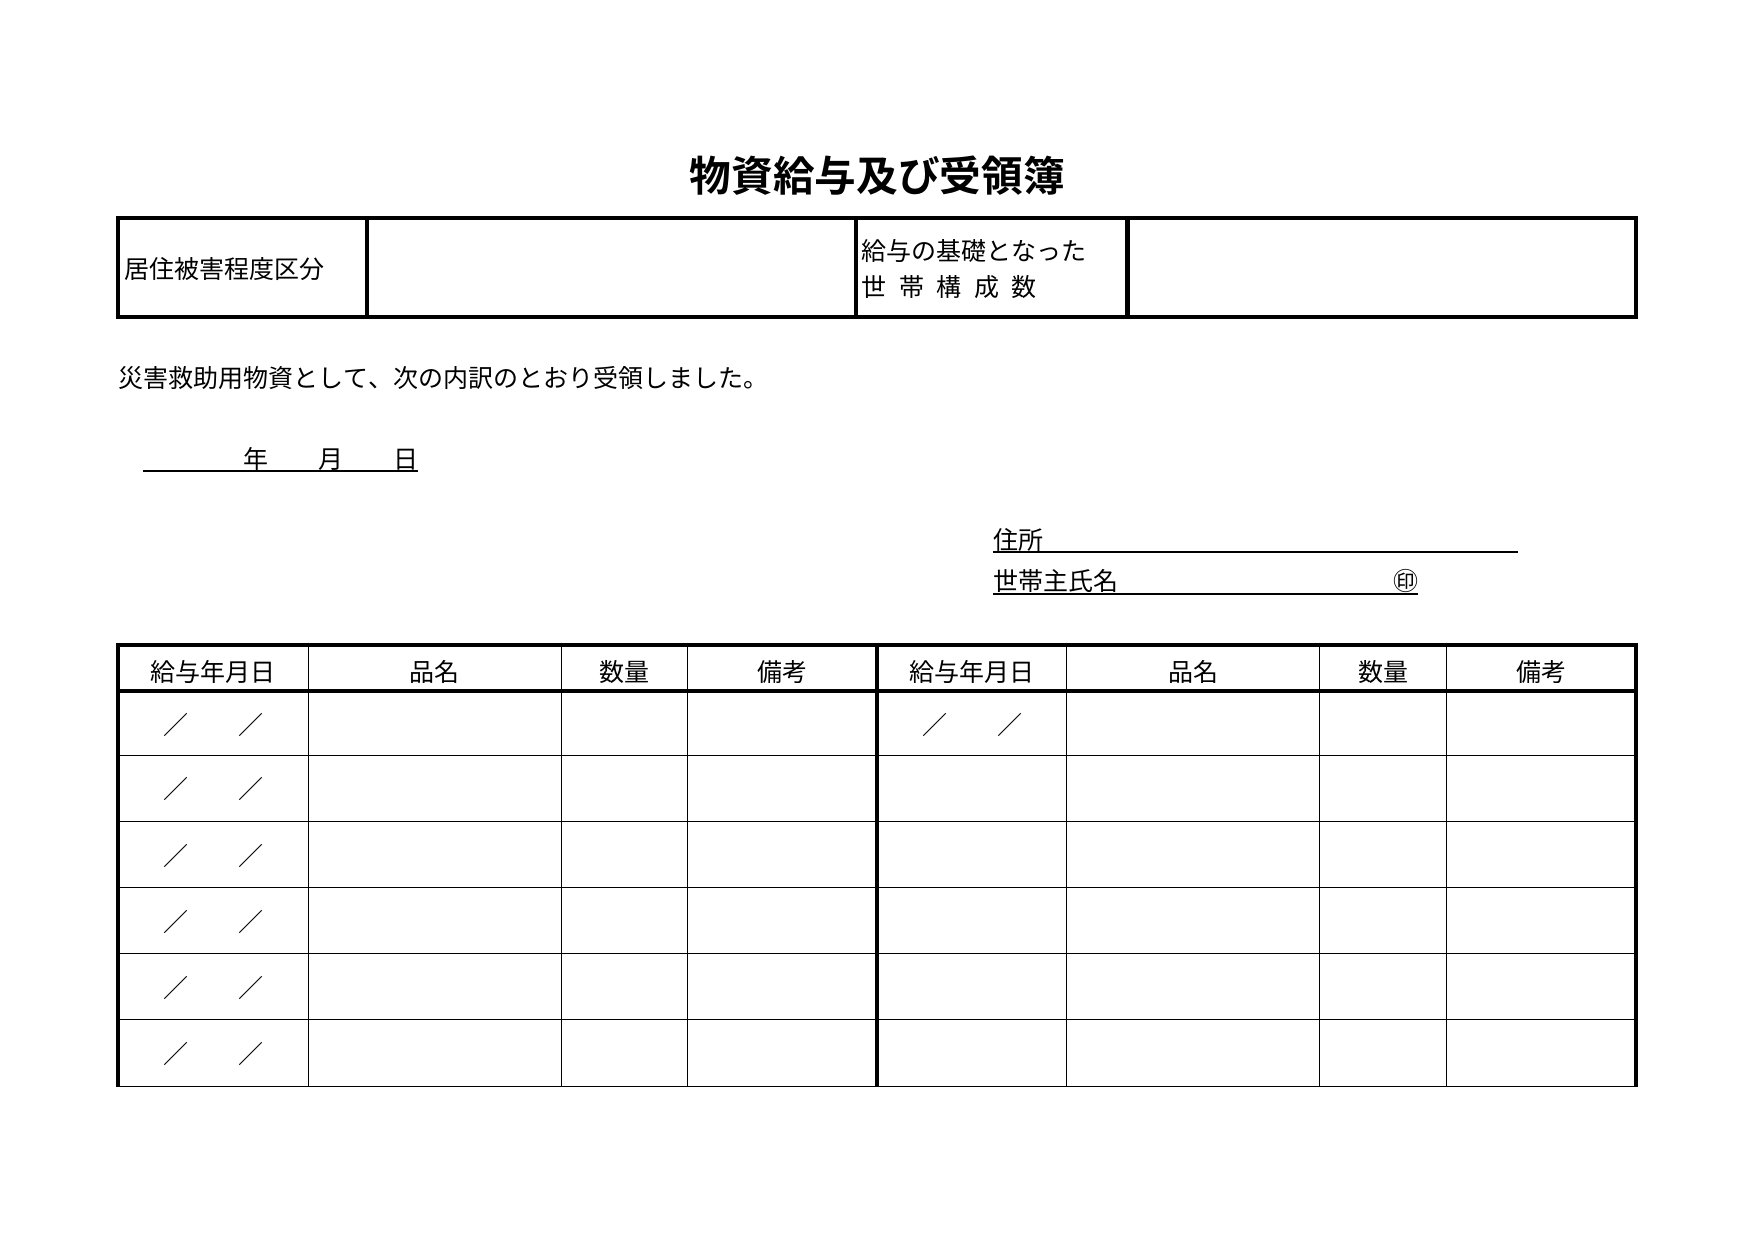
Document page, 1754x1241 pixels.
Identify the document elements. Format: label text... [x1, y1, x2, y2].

table_cell [1320, 756, 1446, 821]
table_cell [688, 954, 875, 1019]
table_cell ／ ／ [120, 822, 308, 887]
table_cell [688, 822, 875, 887]
table_cell [688, 888, 875, 953]
title 物資給与及び受領簿 [118, 143, 1636, 203]
table_cell [309, 822, 561, 887]
table_cell ／ ／ [879, 693, 1066, 755]
table_cell ／ ／ [120, 756, 308, 821]
table_cell [309, 756, 561, 821]
table_header 数量 [1320, 647, 1446, 689]
table_header [1130, 220, 1634, 315]
table_cell ／ ／ [120, 1020, 308, 1086]
table_cell [1447, 822, 1634, 887]
table_cell [309, 1020, 561, 1086]
table_cell [1447, 693, 1634, 755]
text 災害救助用物資として、次の内訳のとおり受領しました。 [118, 358, 1636, 395]
text 世帯主氏名 ㊞ [118, 562, 1636, 598]
table_cell [1067, 954, 1319, 1019]
table_header 数量 [562, 647, 687, 689]
table_header 給与年月日 [879, 647, 1066, 689]
table_cell [562, 1020, 687, 1086]
table_cell [309, 693, 561, 755]
table_cell [879, 1020, 1066, 1086]
table_cell [309, 888, 561, 953]
table_cell [1320, 822, 1446, 887]
table_cell [1067, 1020, 1319, 1086]
table_cell [1067, 822, 1319, 887]
table_cell [1320, 954, 1446, 1019]
table_header 給与の基礎となった 世 帯 構 成 数 [858, 220, 1125, 315]
table_cell [879, 888, 1066, 953]
table_cell [1447, 1020, 1634, 1086]
table_cell [562, 822, 687, 887]
table_cell [1320, 693, 1446, 755]
table_cell [1320, 1020, 1446, 1086]
table_header 備考 [688, 647, 875, 689]
table_cell [309, 954, 561, 1019]
table_cell [562, 954, 687, 1019]
table_cell [562, 888, 687, 953]
table_header 居住被害程度区分 [120, 220, 365, 315]
table_cell [1447, 888, 1634, 953]
table_cell [688, 756, 875, 821]
table_cell ／ ／ [120, 888, 308, 953]
table_cell [879, 954, 1066, 1019]
table_cell [879, 822, 1066, 887]
table_cell [1447, 954, 1634, 1019]
table_cell [1067, 693, 1319, 755]
table_cell [1067, 756, 1319, 821]
table_header [369, 220, 854, 315]
table_cell [879, 756, 1066, 821]
table_header 品名 [309, 647, 561, 689]
table_cell [562, 756, 687, 821]
table_header 品名 [1067, 647, 1319, 689]
table_cell ／ ／ [120, 693, 308, 755]
text 住所 [118, 520, 1636, 556]
table_cell [688, 1020, 875, 1086]
table_cell [688, 693, 875, 755]
table_header 給与年月日 [120, 647, 308, 689]
table_cell ／ ／ [120, 954, 308, 1019]
table_cell [562, 693, 687, 755]
table_cell [1320, 888, 1446, 953]
text 年 月 日 [118, 439, 1636, 476]
table_header 備考 [1447, 647, 1634, 689]
table_cell [1067, 888, 1319, 953]
table_cell [1447, 756, 1634, 821]
